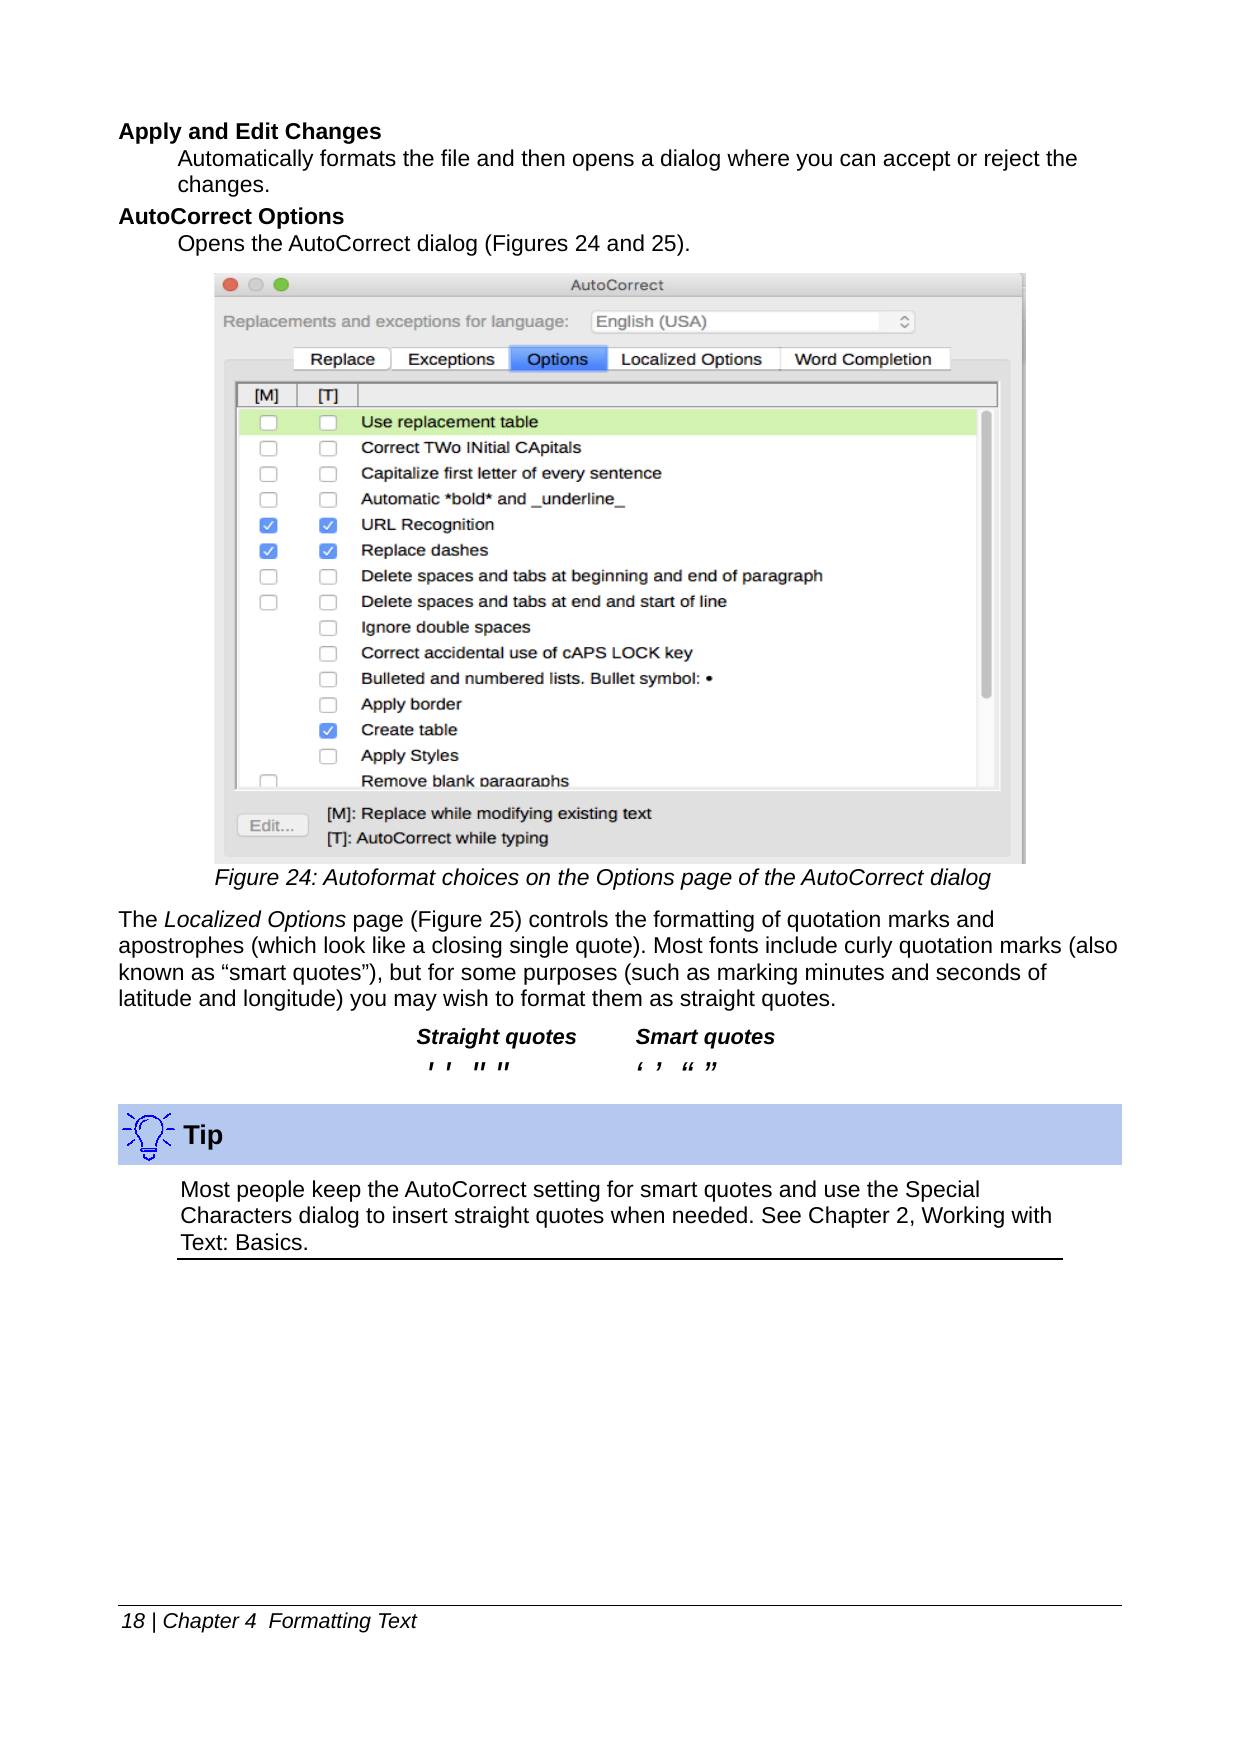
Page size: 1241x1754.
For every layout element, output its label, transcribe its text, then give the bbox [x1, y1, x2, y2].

text The Localized Options page (Figure 25) controls the formatting of quotation marks and apostrophes (which look like a closing single quote). Most fonts include curly quotation marks (also known as “smart quotes”), but for some purposes (such as marking minutes and seconds of latitude and longitude) you may wish to format them as straight quotes. [118, 906, 1122, 1011]
text Apply and Edit Changes [118, 118, 1122, 144]
picture [214, 273, 1026, 864]
table_header Smart quotes [624, 1024, 836, 1053]
table_cell ‘ ’ “ ” [624, 1054, 836, 1097]
text Opens the AutoCorrect dialog (Figures 24 and 25). [177, 229, 1122, 256]
picture [119, 1105, 179, 1165]
text Figure 24: Autoformat choices on the Options page of the AutoCorrect dialog [214, 864, 1026, 890]
subtitle Tip [118, 1104, 1122, 1165]
text AutoCorrect Options [118, 203, 1122, 229]
table_cell ' ' " " [405, 1054, 623, 1097]
text Most people keep the AutoCorrect setting for smart quotes and use the Special Characters dialog to insert straight quotes when needed. See Chapter 2, Working with Text: Basics. [177, 1173, 1063, 1258]
table_header Straight quotes [405, 1024, 623, 1053]
text Automatically formats the file and then opens a dialog where you can accept or reject the changes. [177, 144, 1122, 197]
